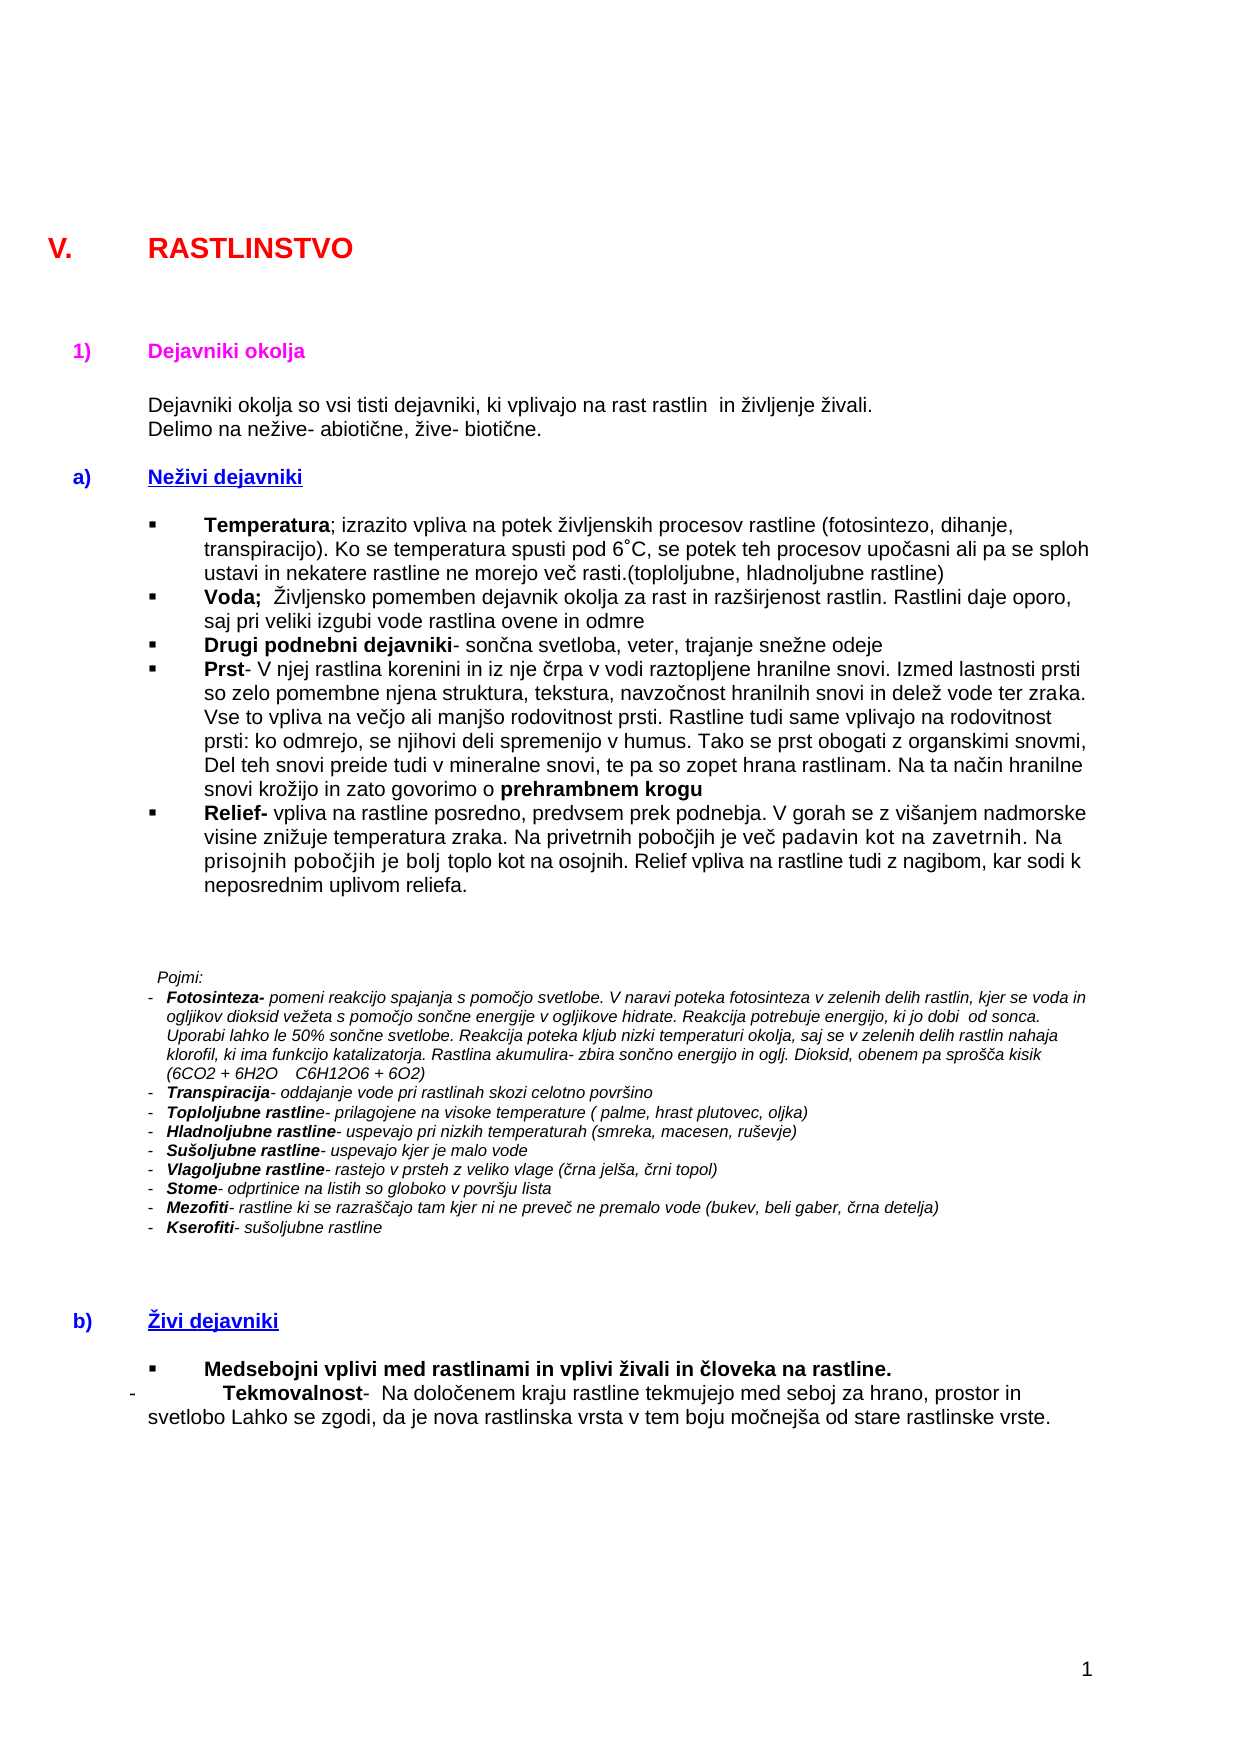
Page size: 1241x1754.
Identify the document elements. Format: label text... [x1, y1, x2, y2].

text Delimo na nežive- abiotične, žive- biotične. [148, 417, 1093, 441]
subtitle Živi dejavniki [73, 1308, 1093, 1332]
list Stome- odprtinice na listih so globoko v površju lista [148, 1179, 1093, 1198]
list Voda; Življensko pomemben dejavnik okolja za rast in razširjenost rastlin. Rastlini daje oporo, saj pri veliki izgubi vode rastlina ovene in odmre [148, 584, 1093, 633]
list Temperatura; izrazito vpliva na potek življenskih procesov rastline (fotosintezo, dihanje, transpiracijo). Ko se temperatura spusti pod 6˚C, se potek teh procesov upočasni ali pa se sploh ustavi in nekatere rastline ne morejo več rasti.(toploljubne, hladnoljubne rastline) [148, 513, 1093, 584]
list Toploljubne rastline- prilagojene na visoke temperature ( palme, hrast plutovec, oljka) [148, 1102, 1093, 1122]
list Vlagoljubne rastline- rastejo v prsteh z veliko vlage (črna jelša, črni topol) [148, 1160, 1093, 1179]
list Sušoljubne rastline- uspevajo kjer je malo vode [148, 1141, 1093, 1160]
subtitle RASTLINSTVO [73, 231, 1093, 265]
subtitle Dejavniki okolja [73, 339, 1093, 363]
list Fotosinteza- pomeni reakcijo spajanja s pomočjo svetlobe. V naravi poteka fotosinteza v zelenih delih rastlin, kjer se voda in ogljikov dioksid vežeta s pomočjo sončne energije v ogljikove hidrate. Reakcija potrebuje energijo, ki jo dobi od sonca. Uporabi lahko le 50% sončne svetlobe. Reakcija poteka kljub nizki temperaturi okolja, saj se v zelenih delih rastlin nahaja klorofil, ki ima funkcijo katalizatorja. Rastlina akumulira- zbira sončno energijo in oglj. Dioksid, obenem pa sprošča kisik (6CO2 + 6H2O C6H12O6 + 6O2) [148, 987, 1093, 1083]
list Drugi podnebni dejavniki- sončna svetloba, veter, trajanje snežne odeje [148, 633, 1093, 657]
subtitle Neživi dejavniki [73, 465, 1093, 489]
list Tekmovalnost- Na določenem kraju rastline tekmujejo med seboj za hrano, prostor in svetlobo Lahko se zgodi, da je nova rastlinska vrsta v tem boju močnejša od stare rastlinske vrste. [129, 1381, 1093, 1428]
list Transpiracija- oddajanje vode pri rastlinah skozi celotno površino [148, 1083, 1093, 1102]
text Dejavniki okolja so vsi tisti dejavniki, ki vplivajo na rast rastlin in življenje živali. [148, 393, 1093, 417]
list Prst- V njej rastlina korenini in iz nje črpa v vodi raztopljene hranilne snovi. Izmed lastnosti prsti so zelo pomembne njena struktura, tekstura, navzočnost hranilnih snovi in delež vode ter zra­ka. Vse to vpliva na večjo ali manjšo rodovitnost prsti. Rastline tudi same vplivajo na rodovitnost prsti: ko odmrejo, se njihovi deli spremenijo v humus. Tako se prst obogati z organskimi snovmi, Del teh snovi preide tudi v mineralne snovi, te pa so zopet hrana rastlinam. Na ta način hranilne snovi krožijo in zato govorimo o prehrambnem krogu [148, 657, 1093, 801]
list Mezofiti- rastline ki se razraščajo tam kjer ni ne preveč ne premalo vode (bukev, beli gaber, črna detelja) [148, 1198, 1093, 1217]
list Medsebojni vplivi med rastlinami in vplivi živali in človeka na rastline. [148, 1356, 1093, 1381]
list Relief- vpliva na rastline posredno, predvsem prek podnebja. V gorah se z višanjem nadmorske visine znižuje temperatura zraka. Na privetrnih pobočjih je več padavin kot na zavetrnih. Na prisojnih pobočjih je bolj toplo kot na osojnih. Relief vpliva na rastline tudi z nagibom, kar sodi k neposrednim uplivom reliefa. [148, 801, 1093, 896]
list Hladnoljubne rastline- uspevajo pri nizkih temperaturah (smreka, macesen, ruševje) [148, 1122, 1093, 1141]
text Pojmi: [148, 968, 1093, 987]
list Kserofiti- sušoljubne rastline [148, 1217, 1093, 1237]
